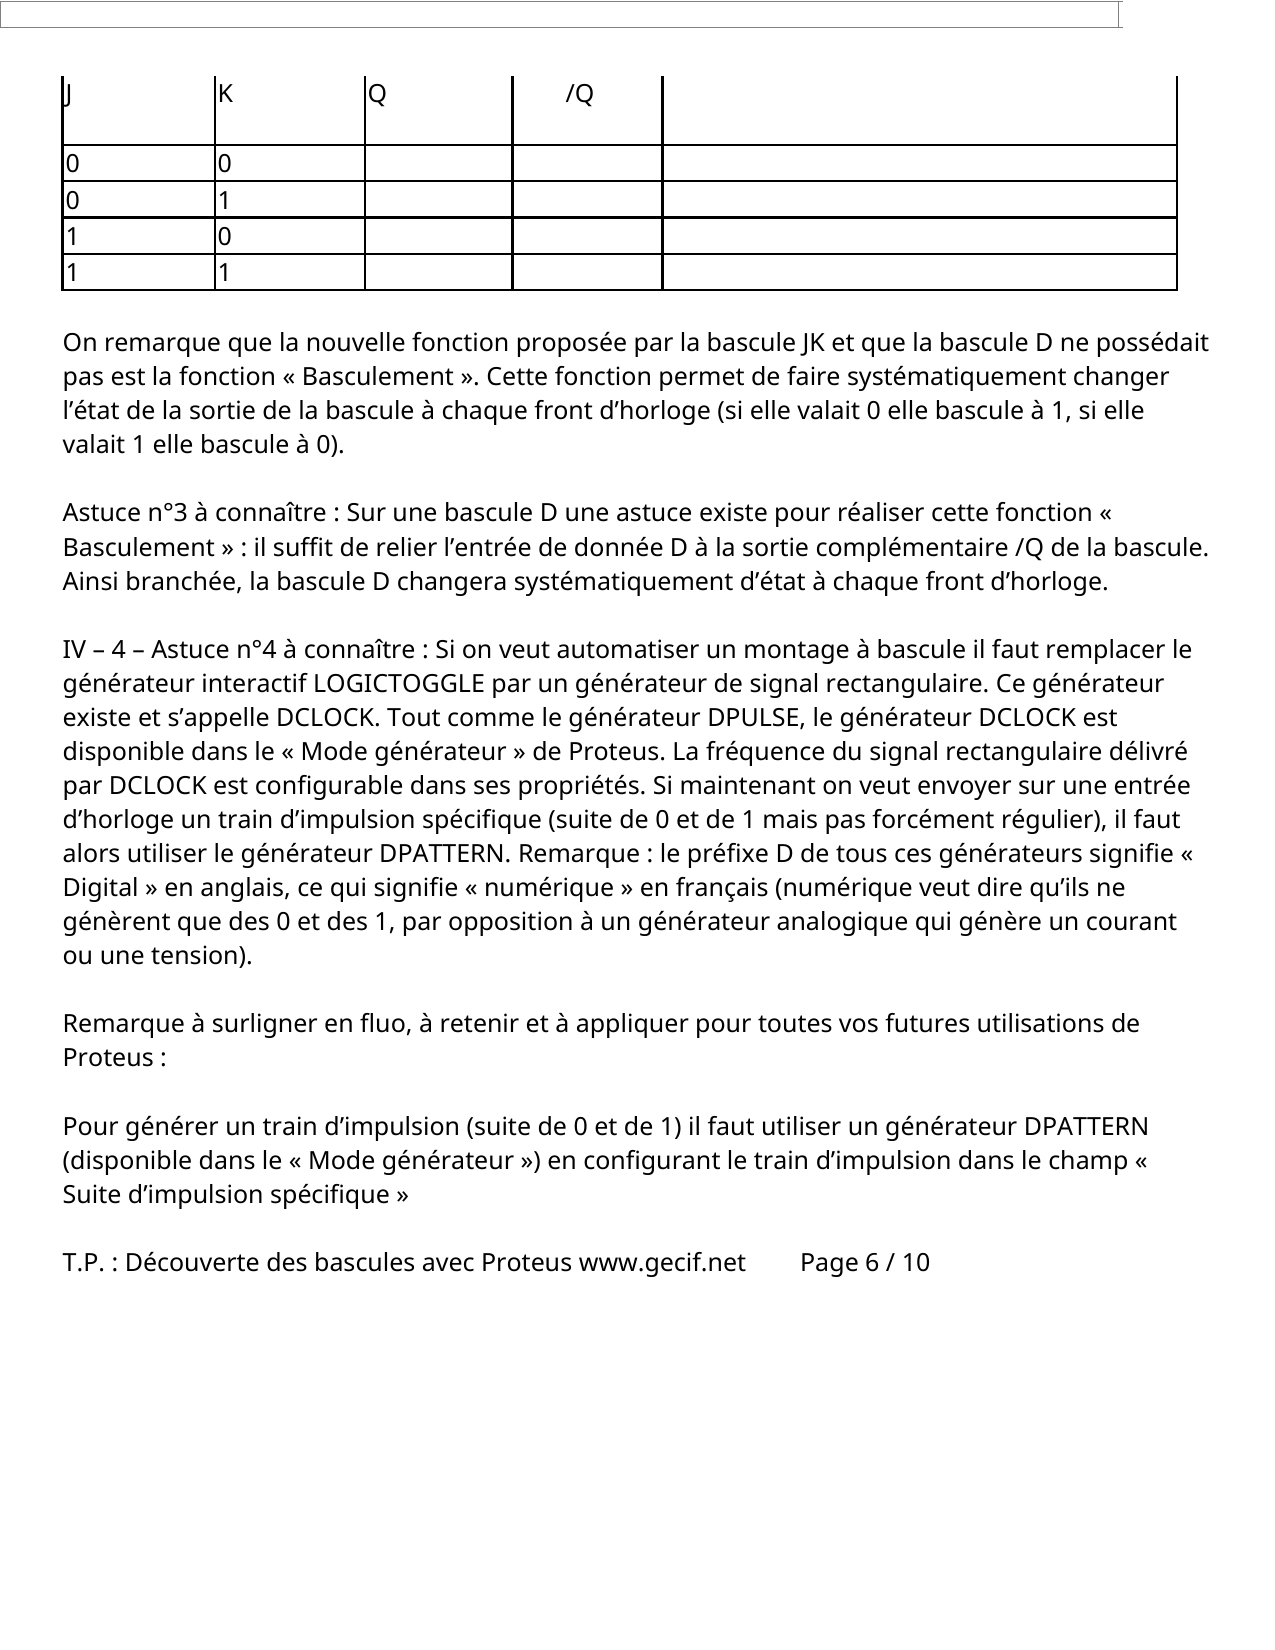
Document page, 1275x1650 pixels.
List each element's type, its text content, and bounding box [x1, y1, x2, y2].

table_header Q [366, 76, 458, 110]
table_cell [664, 219, 1176, 252]
table_cell 1 [64, 255, 214, 289]
table_cell [664, 146, 1176, 180]
table_header [1178, 76, 1239, 110]
table_cell [366, 255, 458, 289]
text Astuce n°3 à connaître : Sur une bascule D une astuce existe pour réaliser cette fonction « Basculement » : il suffit de relier l’entrée de donnée D à la sortie complémentaire /Q de la bascule. Ainsi branchée, la bascule D changera systématiquement d’état à chaque front d’horloge. [62, 495, 1212, 597]
table_cell 0 [216, 146, 364, 180]
table_cell 1 [216, 182, 364, 216]
table_cell [458, 219, 511, 252]
text Pour générer un train d’impulsion (suite de 0 et de 1) il faut utiliser un générateur DPATTERN (disponible dans le « Mode générateur ») en configurant le train d’impulsion dans le champ « Suite d’impulsion spécifique » [62, 1108, 1212, 1210]
table_cell [563, 255, 661, 289]
table_cell [664, 182, 1176, 216]
table_cell [514, 146, 562, 180]
table_cell [458, 255, 511, 289]
table_cell [458, 182, 511, 216]
table_cell 1 [64, 219, 214, 252]
text IV – 4 – Astuce n°4 à connaître : Si on veut automatiser un montage à bascule il faut remplacer le générateur interactif LOGICTOGGLE par un générateur de signal rectangulaire. Ce générateur existe et s’appelle DCLOCK. Tout comme le générateur DPULSE, le générateur DCLOCK est disponible dans le « Mode générateur » de Proteus. La fréquence du signal rectangulaire délivré par DCLOCK est configurable dans ses propriétés. Si maintenant on veut envoyer sur une entrée d’horloge un train d’impulsion spécifique (suite de 0 et de 1 mais pas forcément régulier), il faut alors utiliser le générateur DPATTERN. Remarque : le préfixe D de tous ces générateurs signifie « Digital » en anglais, ce qui signifie « numérique » en français (numérique veut dire qu’ils ne génèrent que des 0 et des 1, par opposition à un générateur analogique qui génère un courant ou une tension). [62, 631, 1212, 972]
table_cell [1178, 144, 1239, 180]
table_cell 0 [64, 182, 214, 216]
table_cell [664, 255, 1176, 289]
table_cell [514, 255, 562, 289]
text T.P. : Découverte des bascules avec Proteus www.gecif.net Page 6 / 10 [62, 1244, 1212, 1278]
table_cell [563, 219, 661, 252]
table_cell [366, 219, 458, 252]
table_cell [1178, 180, 1239, 216]
table_cell [563, 146, 661, 180]
table_header /Q [563, 76, 661, 110]
text Remarque à surligner en fluo, à retenir et à appliquer pour toutes vos futures utilisations de Proteus : [62, 1006, 1212, 1074]
table_cell [366, 146, 458, 180]
table_cell [514, 182, 562, 216]
table_cell [458, 110, 511, 144]
table_header [458, 76, 511, 110]
table_cell [514, 219, 562, 252]
table_cell [216, 110, 364, 144]
table_cell 1 [216, 255, 364, 289]
table_cell 0 [64, 146, 214, 180]
text On remarque que la nouvelle fonction proposée par la bascule JK et que la bascule D ne possédait pas est la fonction « Basculement ». Cette fonction permet de faire systématiquement changer l’état de la sortie de la bascule à chaque front d’horloge (si elle valait 0 elle bascule à 1, si elle valait 1 elle bascule à 0). [62, 325, 1212, 461]
table_header J [64, 76, 214, 110]
table_cell [514, 110, 562, 144]
table_cell [458, 146, 511, 180]
table_cell [664, 110, 1176, 144]
table_cell [1178, 253, 1239, 289]
table_header [514, 76, 562, 110]
table_cell 0 [216, 219, 364, 252]
table_header K [216, 76, 364, 110]
table_cell [563, 182, 661, 216]
table_cell [1178, 110, 1239, 144]
table_cell [563, 110, 661, 144]
table_cell [1178, 216, 1239, 252]
table_cell [366, 182, 458, 216]
table_header [664, 76, 1176, 110]
table_cell [64, 110, 214, 144]
table_cell [366, 110, 458, 144]
